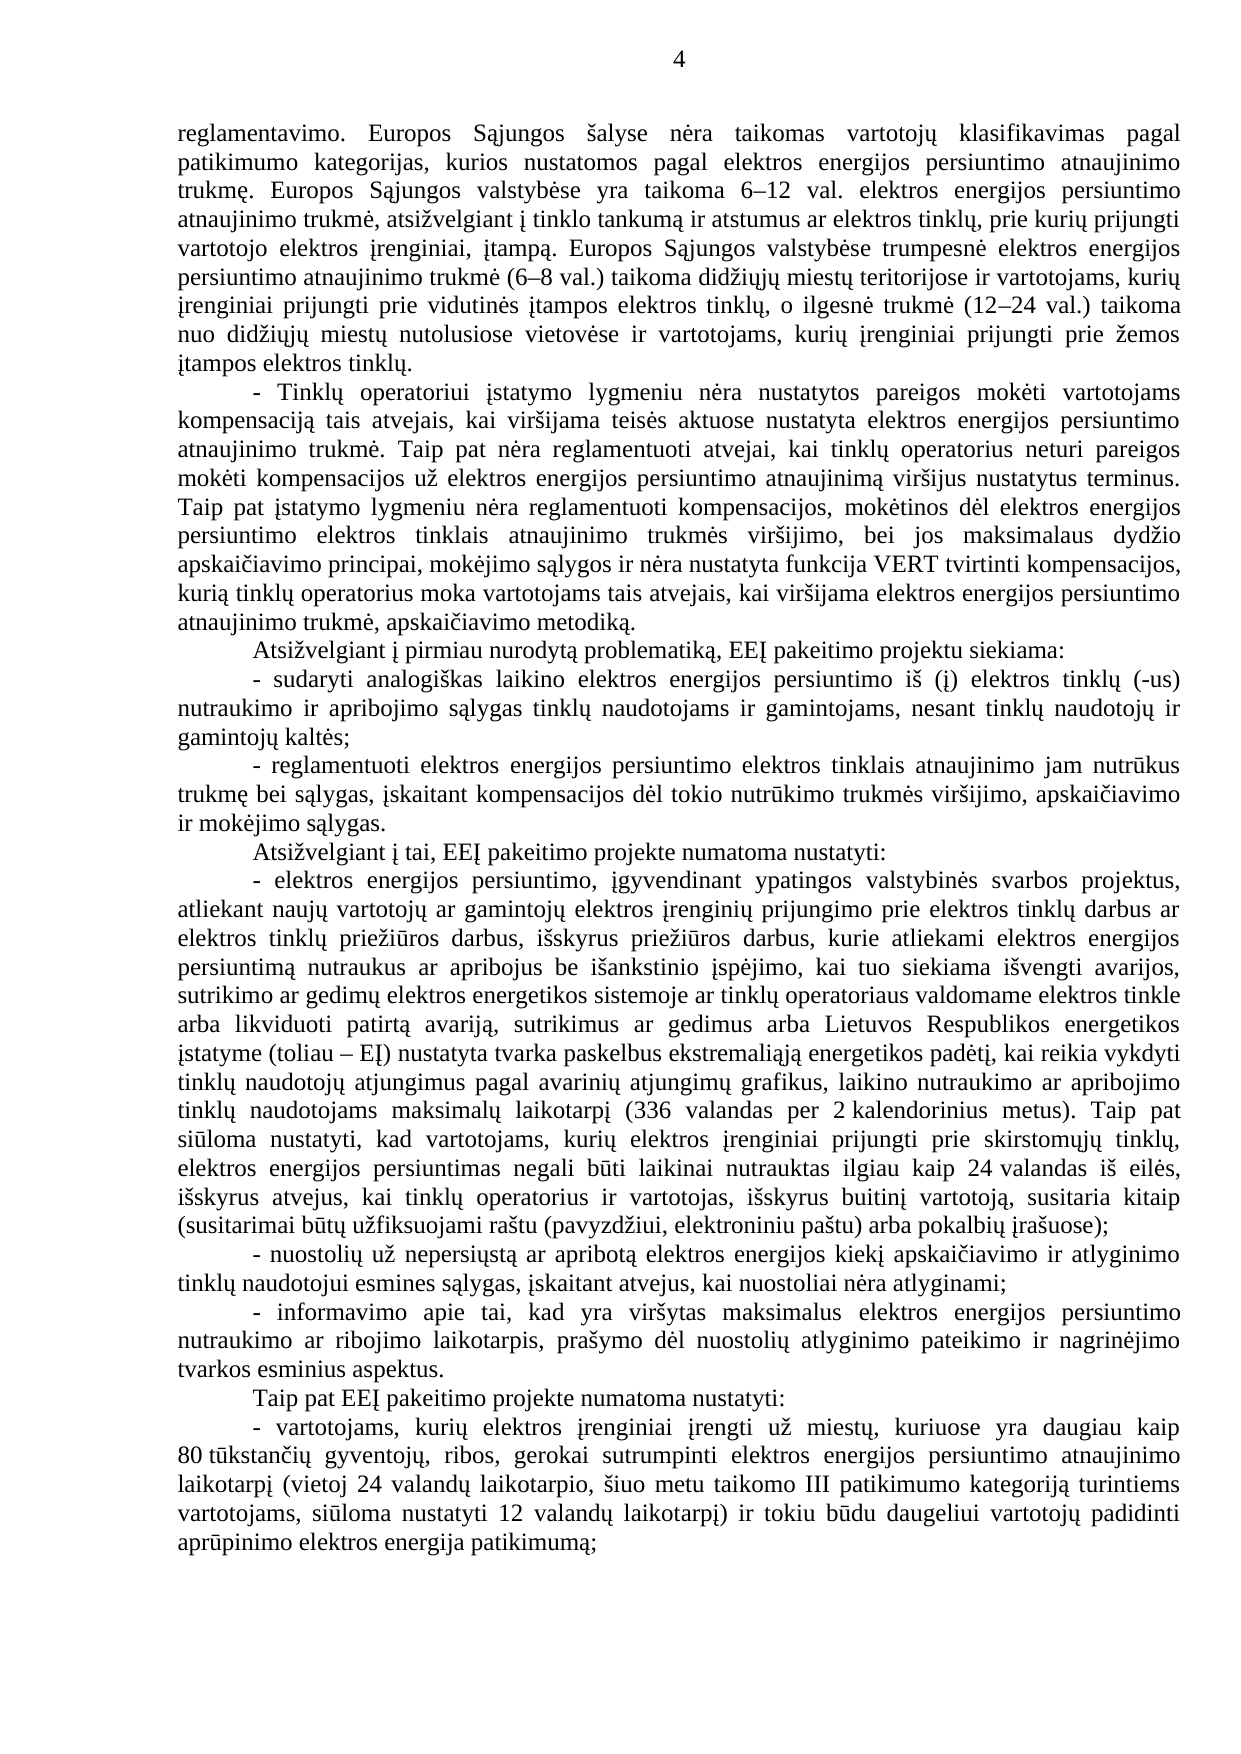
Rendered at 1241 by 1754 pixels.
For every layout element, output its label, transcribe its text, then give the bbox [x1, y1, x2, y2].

text - nuostolių už nepersiųstą ar apribotą elektros energijos kiekį apskaičiavimo ir atlyginimo tinklų naudotojui esmines sąlygas, įskaitant atvejus, kai nuostoliai nėra atlyginami; [177, 1239, 1181, 1297]
text Atsižvelgiant į pirmiau nurodytą problematiką, EEĮ pakeitimo projektu siekiama: [177, 636, 1181, 664]
text - Tinklų operatoriui įstatymo lygmeniu nėra nustatytos pareigos mokėti vartotojams kompensaciją tais atvejais, kai viršijama teisės aktuose nustatyta elektros energijos persiuntimo atnaujinimo trukmė. Taip pat nėra reglamentuoti atvejai, kai tinklų operatorius neturi pareigos mokėti kompensacijos už elektros energijos persiuntimo atnaujinimą viršijus nustatytus terminus. Taip pat įstatymo lygmeniu nėra reglamentuoti kompensacijos, mokėtinos dėl elektros energijos persiuntimo elektros tinklais atnaujinimo trukmės viršijimo, bei jos maksimalaus dydžio apskaičiavimo principai, mokėjimo sąlygos ir nėra nustatyta funkcija VERT tvirtinti kompensacijos, kurią tinklų operatorius moka vartotojams tais atvejais, kai viršijama elektros energijos persiuntimo atnaujinimo trukmė, apskaičiavimo metodiką. [177, 377, 1181, 636]
text reglamentavimo. Europos Sąjungos šalyse nėra taikomas vartotojų klasifikavimas pagal patikimumo kategorijas, kurios nustatomos pagal elektros energijos persiuntimo atnaujinimo trukmę. Europos Sąjungos valstybėse yra taikoma 6–12 val. elektros energijos persiuntimo atnaujinimo trukmė, atsižvelgiant į tinklo tankumą ir atstumus ar elektros tinklų, prie kurių prijungti vartotojo elektros įrenginiai, įtampą. Europos Sąjungos valstybėse trumpesnė elektros energijos persiuntimo atnaujinimo trukmė (6–8 val.) taikoma didžiųjų miestų teritorijose ir vartotojams, kurių įrenginiai prijungti prie vidutinės įtampos elektros tinklų, o ilgesnė trukmė (12–24 val.) taikoma nuo didžiųjų miestų nutolusiose vietovėse ir vartotojams, kurių įrenginiai prijungti prie žemos įtampos elektros tinklų. [177, 118, 1181, 377]
text - sudaryti analogiškas laikino elektros energijos persiuntimo iš (į) elektros tinklų (-us) nutraukimo ir apribojimo sąlygas tinklų naudotojams ir gamintojams, nesant tinklų naudotojų ir gamintojų kaltės; [177, 664, 1181, 751]
text - informavimo apie tai, kad yra viršytas maksimalus elektros energijos persiuntimo nutraukimo ar ribojimo laikotarpis, prašymo dėl nuostolių atlyginimo pateikimo ir nagrinėjimo tvarkos esminius aspektus. [177, 1297, 1181, 1383]
text - vartotojams, kurių elektros įrenginiai įrengti už miestų, kuriuose yra daugiau kaip 80 tūkstančių gyventojų, ribos, gerokai sutrumpinti elektros energijos persiuntimo atnaujinimo laikotarpį (vietoj 24 valandų laikotarpio, šiuo metu taikomo III patikimumo kategoriją turintiems vartotojams, siūloma nustatyti 12 valandų laikotarpį) ir tokiu būdu daugeliui vartotojų padidinti aprūpinimo elektros energija patikimumą; [177, 1412, 1181, 1556]
text - elektros energijos persiuntimo, įgyvendinant ypatingos valstybinės svarbos projektus, atliekant naujų vartotojų ar gamintojų elektros įrenginių prijungimo prie elektros tinklų darbus ar elektros tinklų priežiūros darbus, išskyrus priežiūros darbus, kurie atliekami elektros energijos persiuntimą nutraukus ar apribojus be išankstinio įspėjimo, kai tuo siekiama išvengti avarijos, sutrikimo ar gedimų elektros energetikos sistemoje ar tinklų operatoriaus valdomame elektros tinkle arba likviduoti patirtą avariją, sutrikimus ar gedimus arba Lietuvos Respublikos energetikos įstatyme (toliau – EĮ) nustatyta tvarka paskelbus ekstremaliąją energetikos padėtį, kai reikia vykdyti tinklų naudotojų atjungimus pagal avarinių atjungimų grafikus, laikino nutraukimo ar apribojimo tinklų naudotojams maksimalų laikotarpį (336 valandas per 2 kalendorinius metus). Taip pat siūloma nustatyti, kad vartotojams, kurių elektros įrenginiai prijungti prie skirstomųjų tinklų, elektros energijos persiuntimas negali būti laikinai nutrauktas ilgiau kaip 24 valandas iš eilės, išskyrus atvejus, kai tinklų operatorius ir vartotojas, išskyrus buitinį vartotoją, susitaria kitaip (susitarimai būtų užfiksuojami raštu (pavyzdžiui, elektroniniu paštu) arba pokalbių įrašuose); [177, 866, 1181, 1239]
text Atsižvelgiant į tai, EEĮ pakeitimo projekte numatoma nustatyti: [177, 837, 1181, 866]
text - reglamentuoti elektros energijos persiuntimo elektros tinklais atnaujinimo jam nutrūkus trukmę bei sąlygas, įskaitant kompensacijos dėl tokio nutrūkimo trukmės viršijimo, apskaičiavimo ir mokėjimo sąlygas. [177, 751, 1181, 837]
text Taip pat EEĮ pakeitimo projekte numatoma nustatyti: [177, 1383, 1181, 1412]
